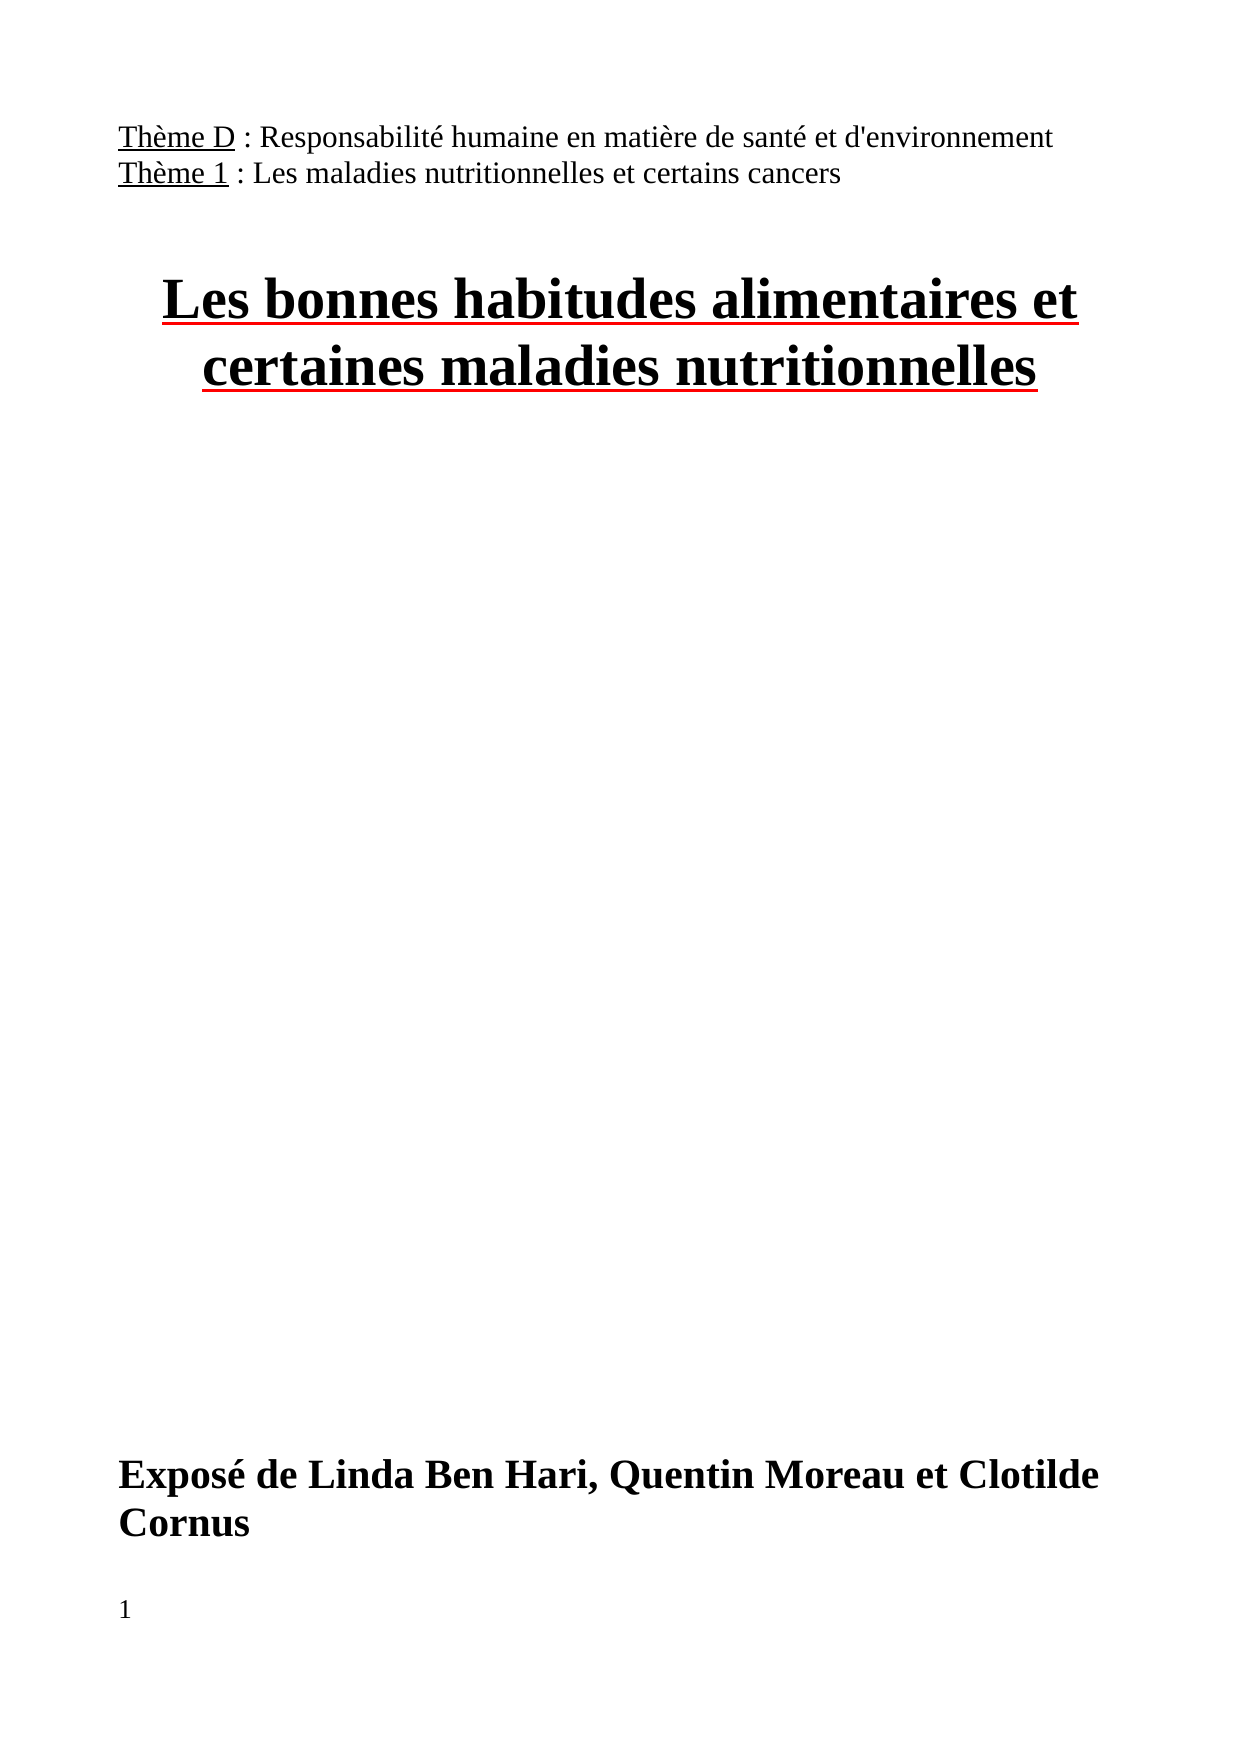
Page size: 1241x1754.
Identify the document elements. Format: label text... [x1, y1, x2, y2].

text Thème D : Responsabilité humaine en matière de santé et d'environnement [118, 118, 1122, 154]
text Thème 1 : Les maladies nutritionnelles et certains cancers [118, 154, 1122, 190]
text Les bonnes habitudes alimentaires et certaines maladies nutritionnelles [118, 264, 1122, 398]
text 1 [118, 1593, 1122, 1624]
text Exposé de Linda Ben Hari, Quentin Moreau et Clotilde Cornus [118, 1449, 1122, 1545]
